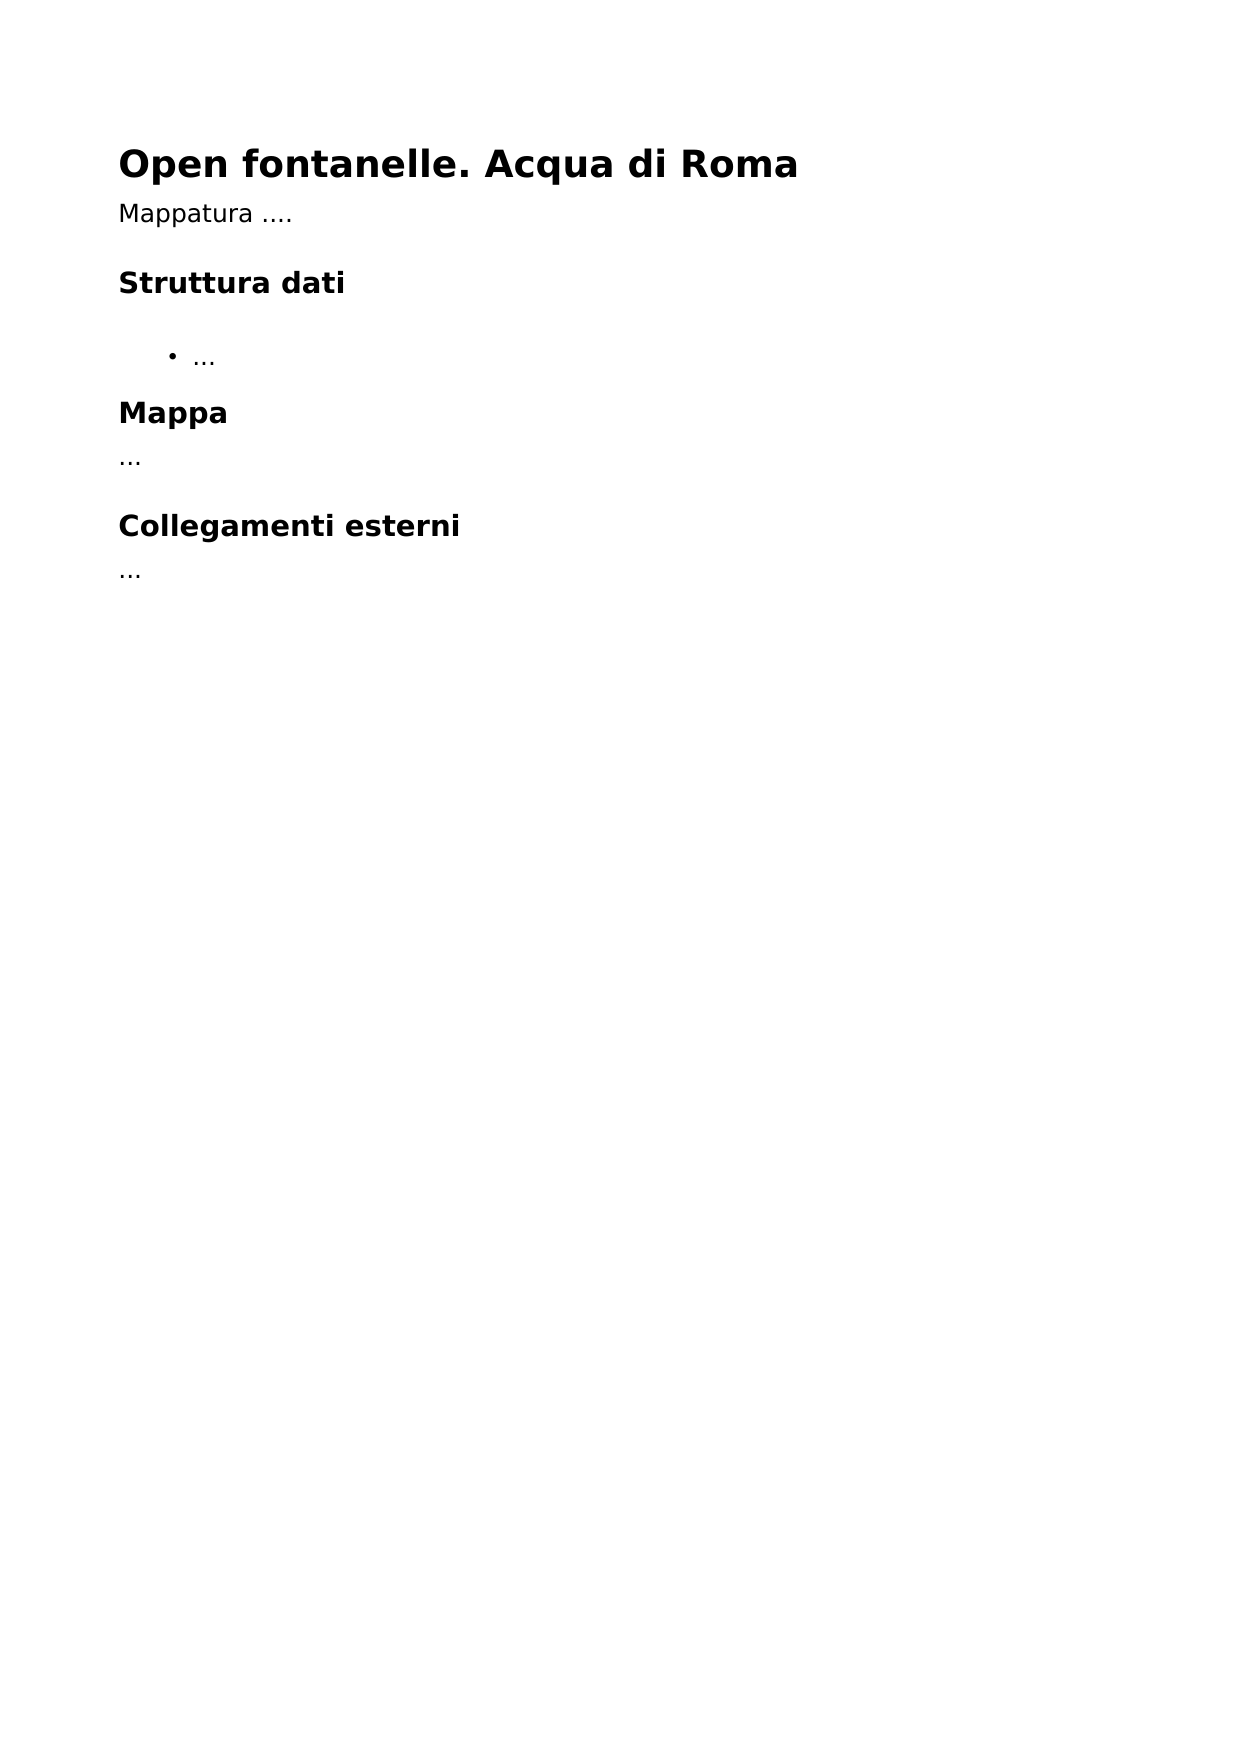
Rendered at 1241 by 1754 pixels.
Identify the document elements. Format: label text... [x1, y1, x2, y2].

text Mappatura .... [118, 199, 1122, 228]
subtitle Open fontanelle. Acqua di Roma [118, 143, 1122, 187]
text ... [118, 442, 1122, 472]
subtitle Collegamenti esterni [118, 509, 1122, 543]
subtitle Struttura dati [118, 266, 1122, 300]
subtitle Mappa [118, 396, 1122, 430]
list ... [177, 342, 1122, 371]
text ... [118, 556, 1122, 585]
